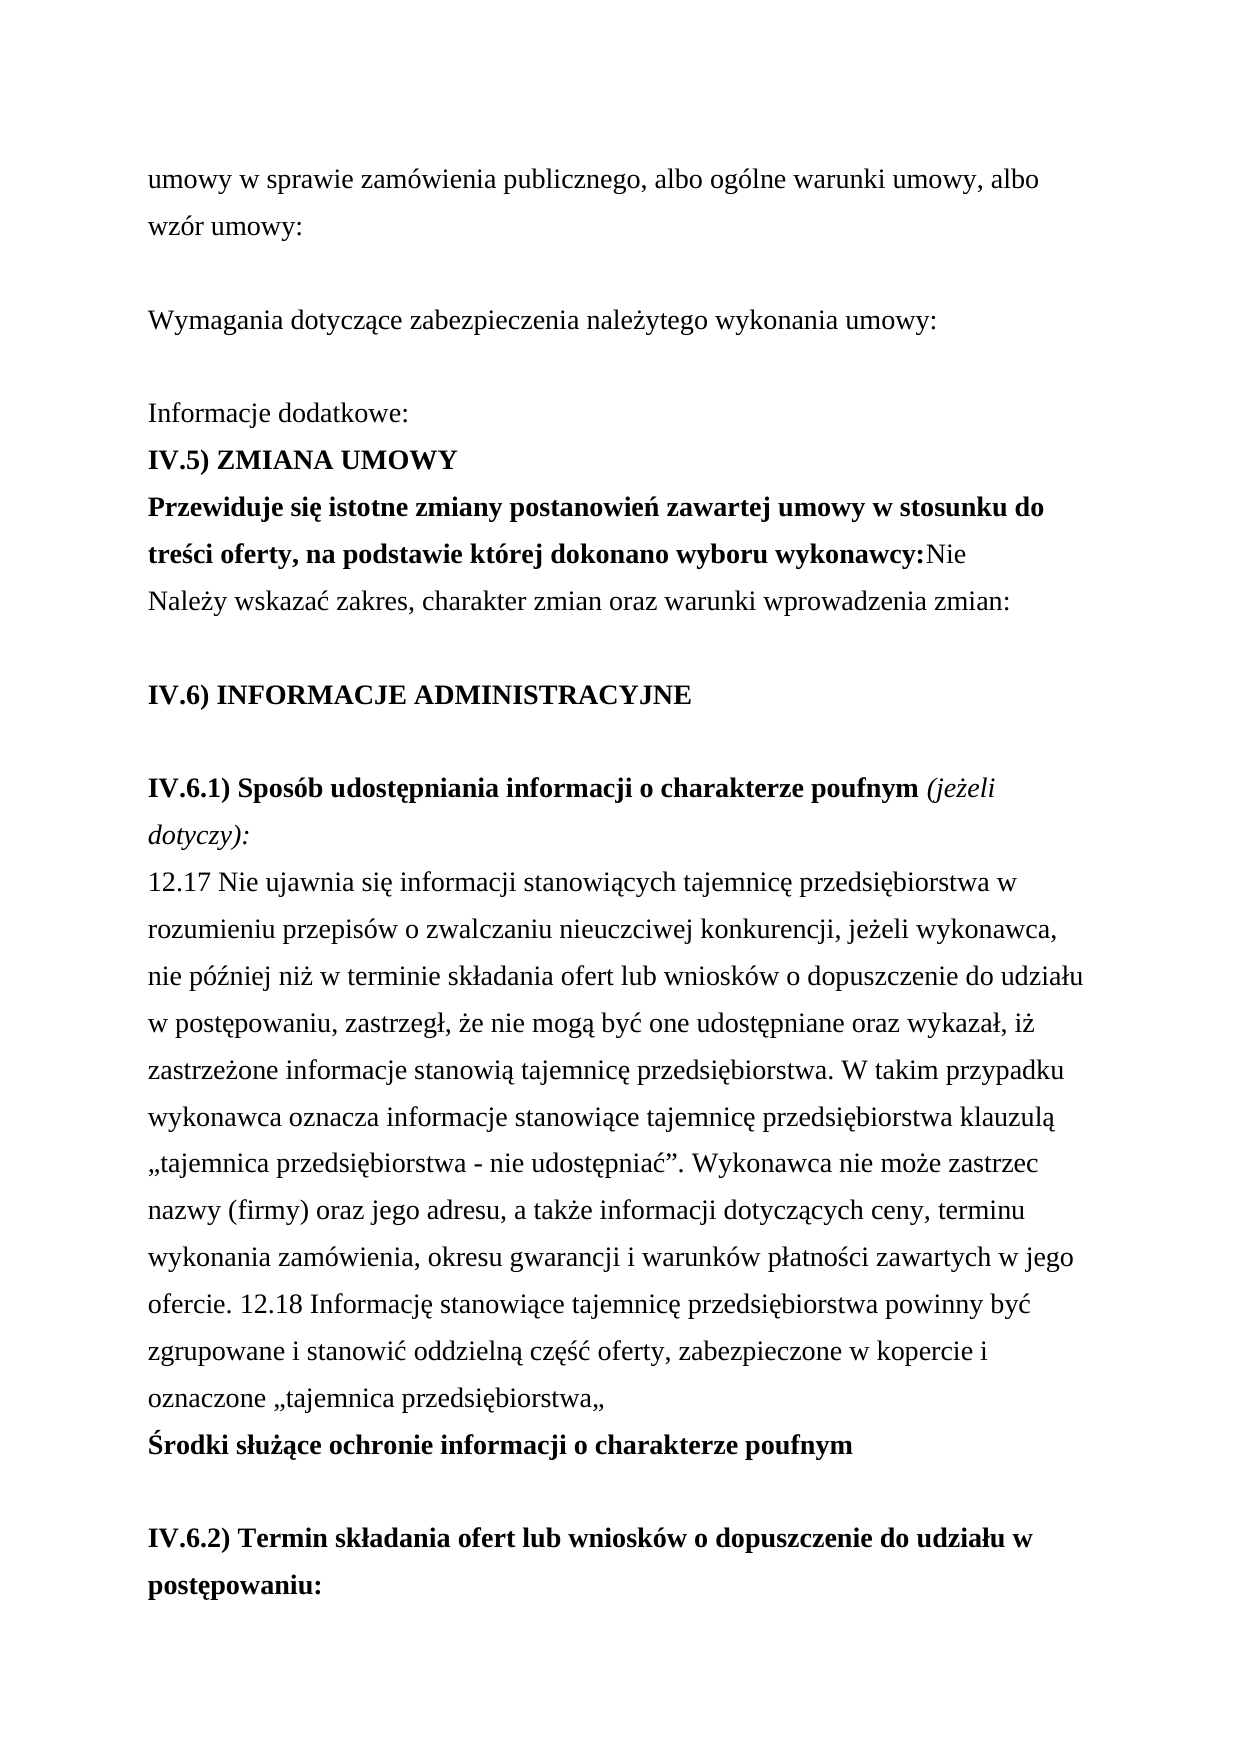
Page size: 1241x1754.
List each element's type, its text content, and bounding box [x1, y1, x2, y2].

text Informacje dodatkowe: [148, 335, 1093, 429]
text IV.5) ZMIANA UMOWY Przewiduje się istotne zmiany postanowień zawartej umowy w stosunku do treści oferty, na podstawie której dokonano wyboru wykonawcy:Nie Należy wskazać zakres, charakter zmian oraz warunki wprowadzenia zmian: IV.6) INFORMACJE ADMINISTRACYJNE IV.6.1) Sposób udostępniania informacji o charakterze poufnym (jeżeli dotyczy): 12.17 Nie ujawnia się informacji stanowiących tajemnicę przedsiębiorstwa w rozumieniu przepisów o zwalczaniu nieuczciwej konkurencji, jeżeli wykonawca, nie później niż w terminie składania ofert lub wniosków o dopuszczenie do udziału w postępowaniu, zastrzegł, że nie mogą być one udostępniane oraz wykazał, iż zastrzeżone informacje stanowią tajemnicę przedsiębiorstwa. W takim przypadku wykonawca oznacza informacje stanowiące tajemnicę przedsiębiorstwa klauzulą „tajemnica przedsiębiorstwa - nie udostępniać”. Wykonawca nie może zastrzec nazwy (firmy) oraz jego adresu, a także informacji dotyczących ceny, terminu wykonania zamówienia, okresu gwarancji i warunków płatności zawartych w jego ofercie. 12.18 Informację stanowiące tajemnicę przedsiębiorstwa powinny być zgrupowane i stanowić oddzielną część oferty, zabezpieczone w kopercie i oznaczone „tajemnica przedsiębiorstwa„ Środki służące ochronie informacji o charakterze poufnym IV.6.2) Termin składania ofert lub wniosków o dopuszczenie do udziału w postępowaniu: [148, 429, 1093, 1601]
text umowy w sprawie zamówienia publicznego, albo ogólne warunki umowy, albo wzór umowy: [148, 148, 1093, 241]
text Wymagania dotyczące zabezpieczenia należytego wykonania umowy: [148, 241, 1093, 335]
